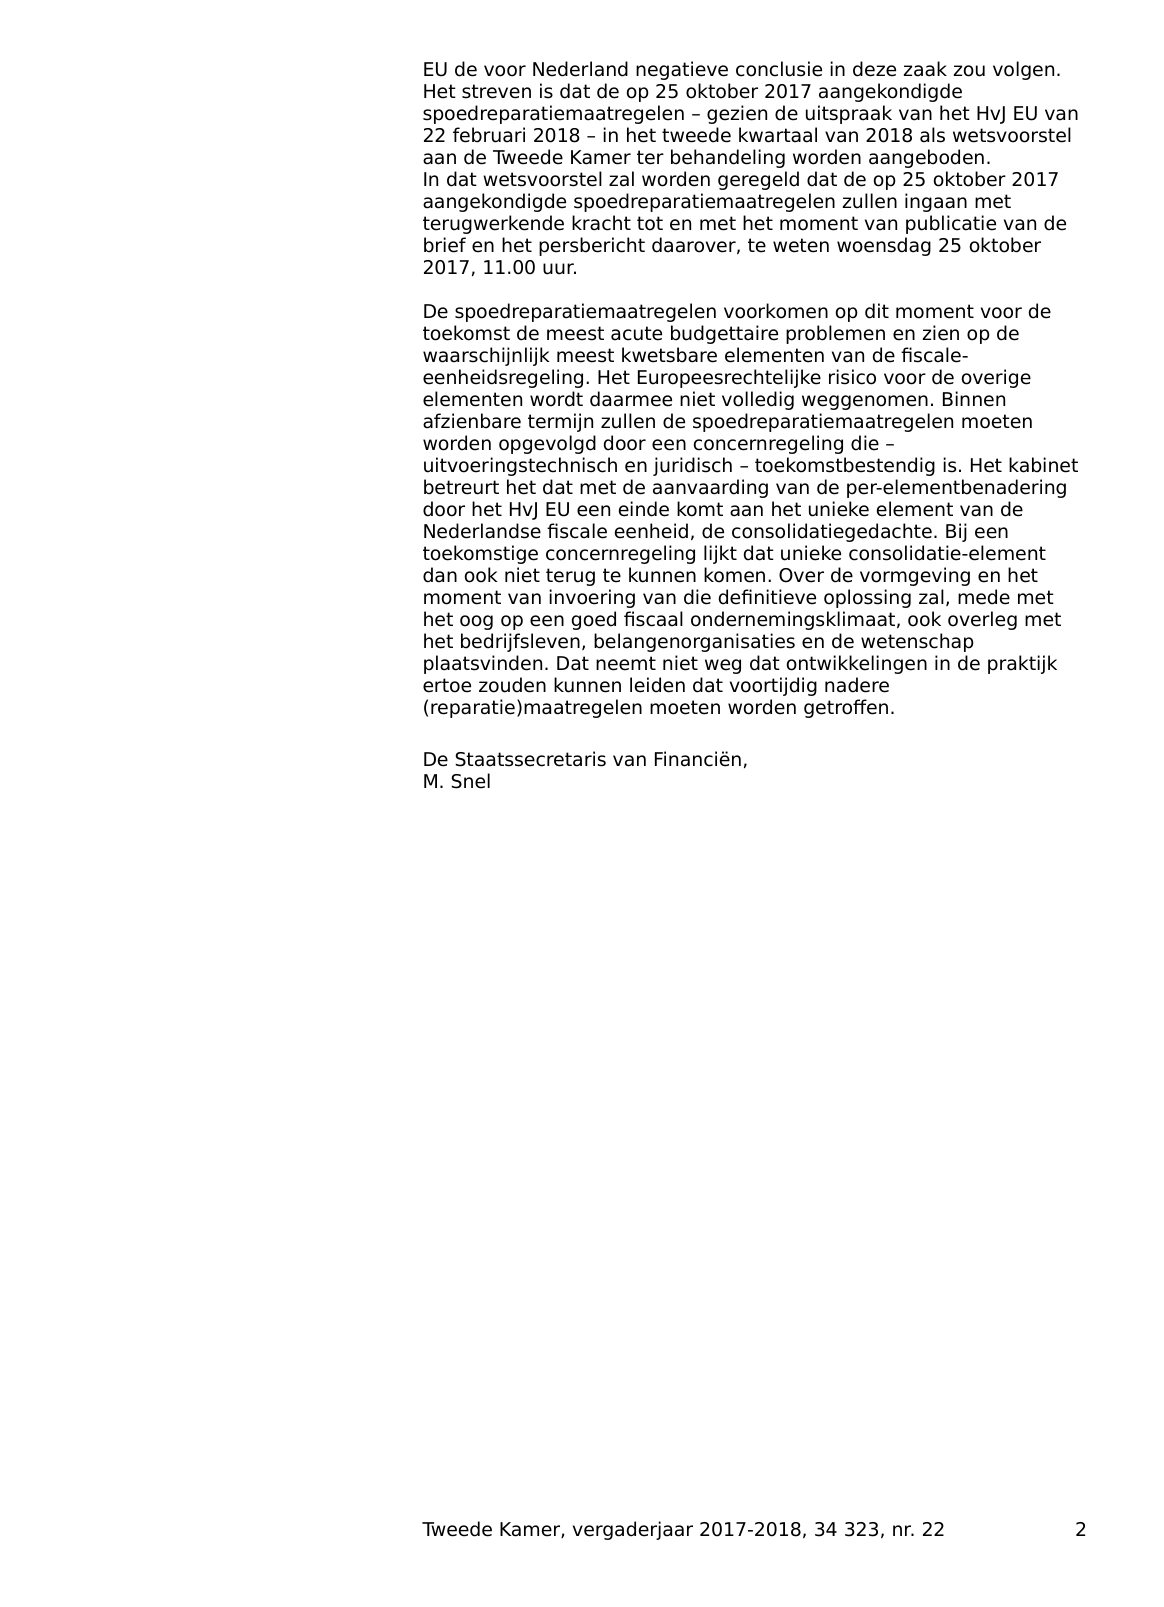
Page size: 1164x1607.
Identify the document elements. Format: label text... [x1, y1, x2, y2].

text De spoedreparatiemaatregelen voorkomen op dit moment voor de toekomst de meest acute budgettaire problemen en zien op de waarschijnlijk meest kwetsbare elementen van de fiscale-eenheidsregeling. Het Europeesrechtelijke risico voor de overige elementen wordt daarmee niet volledig weggenomen. Binnen afzienbare termijn zullen de spoedreparatiemaatregelen moeten worden opgevolgd door een concernregeling die – uitvoeringstechnisch en juridisch – toekomstbestendig is. Het kabinet betreurt het dat met de aanvaarding van de per-elementbenadering door het HvJ EU een einde komt aan het unieke element van de Nederlandse fiscale eenheid, de consolidatiegedachte. Bij een toekomstige concernregeling lijkt dat unieke consolidatie-element dan ook niet terug te kunnen komen. Over de vormgeving en het moment van invoering van die definitieve oplossing zal, mede met het oog op een goed fiscaal ondernemingsklimaat, ook overleg met het bedrijfsleven, belangenorganisaties en de wetenschap plaatsvinden. Dat neemt niet weg dat ontwikkelingen in de praktijk ertoe zouden kunnen leiden dat voortijdig nadere (reparatie)maatregelen moeten worden getroffen. [422, 301, 1087, 719]
text In dat wetsvoorstel zal worden geregeld dat de op 25 oktober 2017 aangekondigde spoedreparatiemaatregelen zullen ingaan met terugwerkende kracht tot en met het moment van publicatie van de brief en het persbericht daarover, te weten woensdag 25 oktober 2017, 11.00 uur. [422, 169, 1087, 279]
text EU de voor Nederland negatieve conclusie in deze zaak zou volgen. Het streven is dat de op 25 oktober 2017 aangekondigde spoedreparatiemaatregelen – gezien de uitspraak van het HvJ EU van 22 februari 2018 – in het tweede kwartaal van 2018 als wetsvoorstel aan de Tweede Kamer ter behandeling worden aangeboden. [422, 59, 1087, 169]
text De Staatssecretaris van Financiën, M. Snel [422, 749, 1087, 793]
